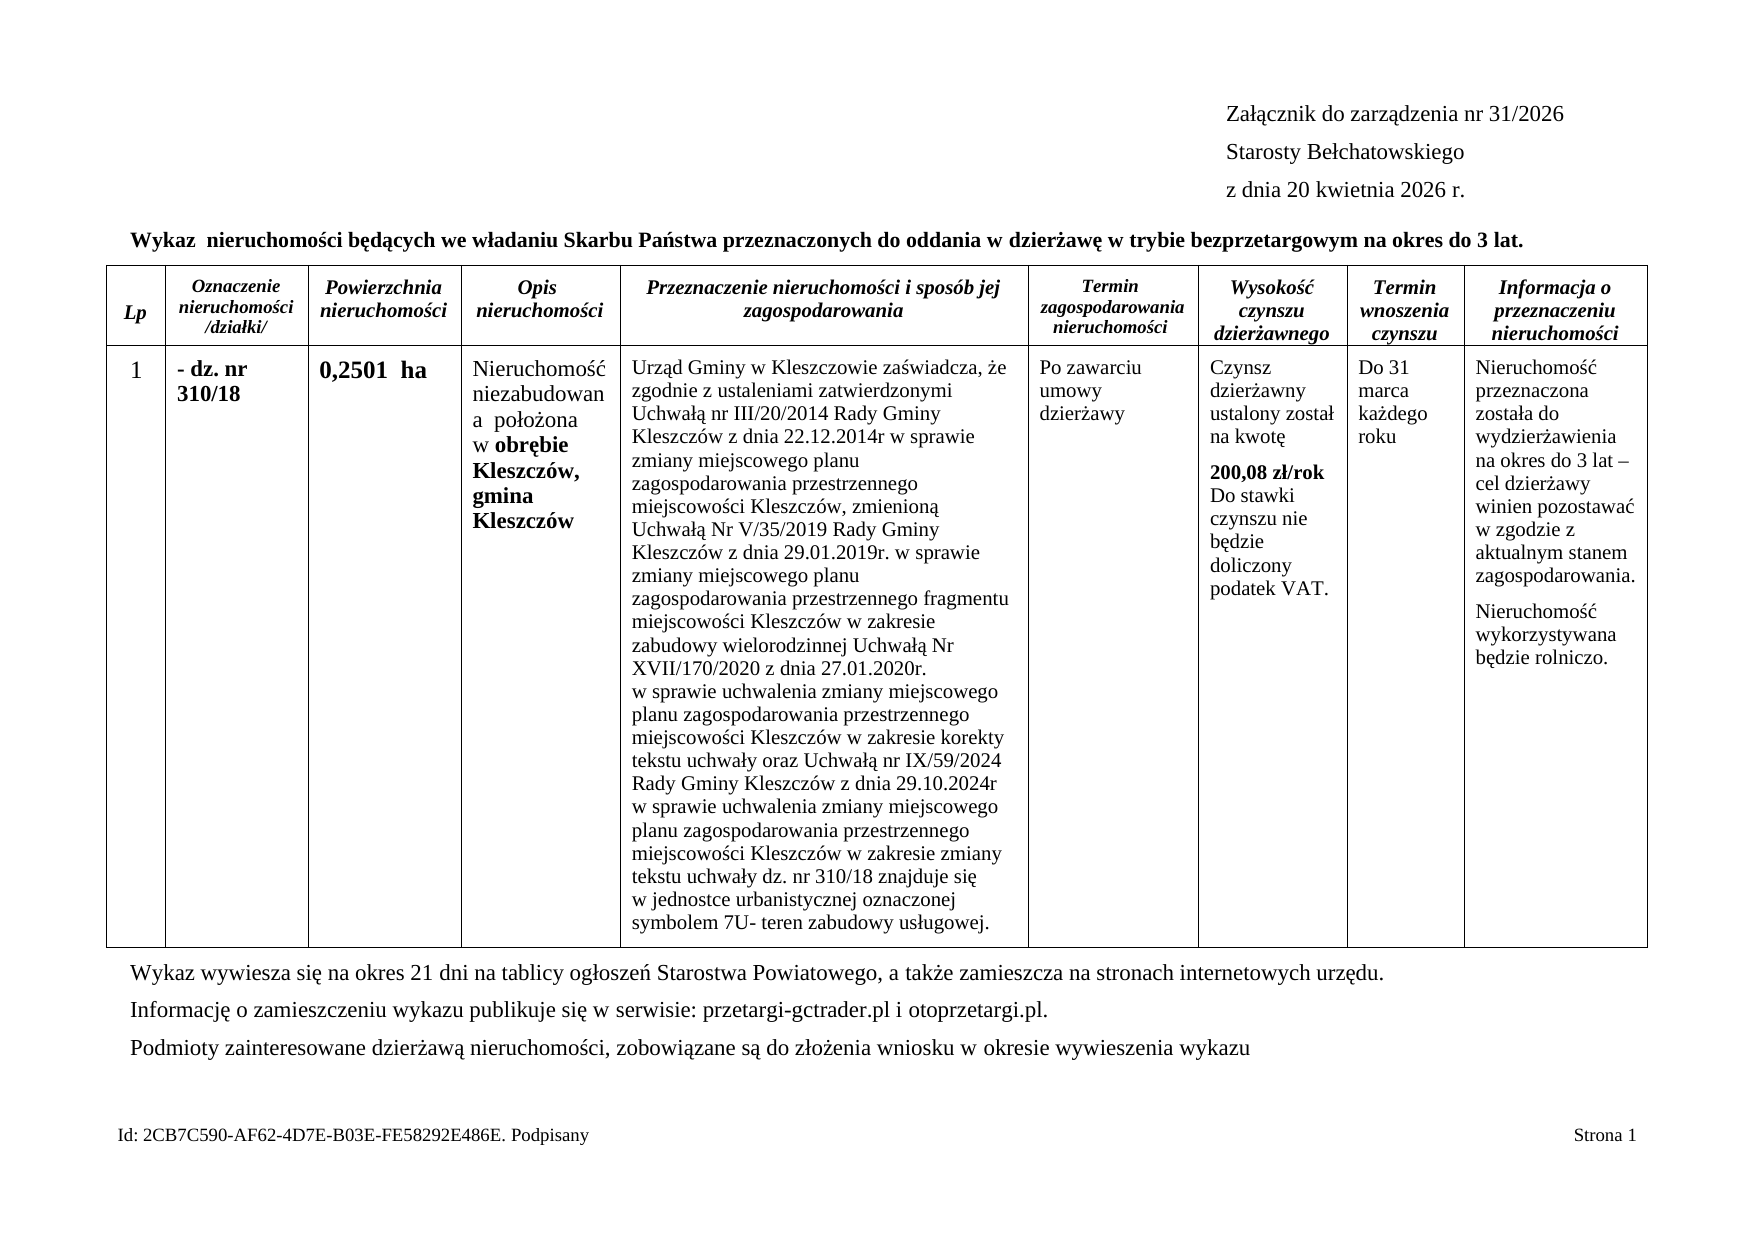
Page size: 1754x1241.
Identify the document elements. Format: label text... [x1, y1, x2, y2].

table_cell 1 [107, 346, 165, 947]
table_header Opis nieruchomości [462, 266, 620, 345]
table_header Informacja o przeznaczeniu nieruchomości [1465, 266, 1647, 345]
table_cell Czynsz dzierżawny ustalony został na kwotę 200,08 zł/rok Do stawki czynszu nie będzie doliczony podatek VAT. [1199, 346, 1347, 947]
table_header Wysokość czynszu dzierżawnego [1199, 266, 1347, 345]
table_cell Nieruchomość niezabudowana położona w obrębie Kleszczów, gmina Kleszczów [462, 346, 620, 947]
text Wykaz wywiesza się na okres 21 dni na tablicy ogłoszeń Starostwa Powiatowego, a także zamieszcza na stronach internetowych urzędu. [106, 959, 1648, 985]
table_header Powierzchnia nieruchomości [309, 266, 461, 345]
text Wykaz nieruchomości będących we władaniu Skarbu Państwa przeznaczonych do oddania w dzierżawę w trybie bezprzetargowym na okres do 3 lat. [106, 228, 1648, 252]
table_header Termin zagospodarowania nieruchomości [1029, 266, 1198, 345]
table_header Termin wnoszenia czynszu [1348, 266, 1464, 345]
table_cell Do 31 marca każdego roku [1348, 346, 1464, 947]
table_header Oznaczenie nieruchomości /działki/ [166, 266, 308, 345]
text Informację o zamieszczeniu wykazu publikuje się w serwisie: przetargi-gctrader.pl i otoprzetargi.pl. [106, 997, 1648, 1023]
table_cell Urząd Gminy w Kleszczowie zaświadcza, że zgodnie z ustaleniami zatwierdzonymi Uchwałą nr III/20/2014 Rady Gminy Kleszczów z dnia 22.12.2014r w sprawie zmiany miejscowego planu zagospodarowania przestrzennego miejscowości Kleszczów, zmienioną Uchwałą Nr V/35/2019 Rady Gminy Kleszczów z dnia 29.01.2019r. w sprawie zmiany miejscowego planu zagospodarowania przestrzennego fragmentu miejscowości Kleszczów w zakresie zabudowy wielorodzinnej Uchwałą Nr XVII/170/2020 z dnia 27.01.2020r. w sprawie uchwalenia zmiany miejscowego planu zagospodarowania przestrzennego miejscowości Kleszczów w zakresie korekty tekstu uchwały oraz Uchwałą nr IX/59/2024 Rady Gminy Kleszczów z dnia 29.10.2024r w sprawie uchwalenia zmiany miejscowego planu zagospodarowania przestrzennego miejscowości Kleszczów w zakresie zmiany tekstu uchwały dz. nr 310/18 znajduje się w jednostce urbanistycznej oznaczonej symbolem 7U- teren zabudowy usługowej. [621, 346, 1028, 947]
text Podmioty zainteresowane dzierżawą nieruchomości, zobowiązane są do złożenia wniosku w okresie wywieszenia wykazu [106, 1035, 1648, 1061]
table_cell - dz. nr 310/18 [166, 346, 308, 947]
table_cell Po zawarciu umowy dzierżawy [1029, 346, 1198, 947]
table_header Przeznaczenie nieruchomości i sposób jej zagospodarowania [621, 266, 1028, 345]
table_header Lp [107, 266, 165, 345]
text Załącznik do zarządzenia nr 31/2026 Starosty Bełchatowskiego z dnia 20 kwietnia 2026 r. [1226, 101, 1648, 203]
table_cell Nieruchomość przeznaczona została do wydzierżawienia na okres do 3 lat – cel dzierżawy winien pozostawać w zgodzie z aktualnym stanem zagospodarowania. Nieruchomość wykorzystywana będzie rolniczo. [1465, 346, 1647, 947]
table_cell 0,2501 ha [309, 346, 461, 947]
